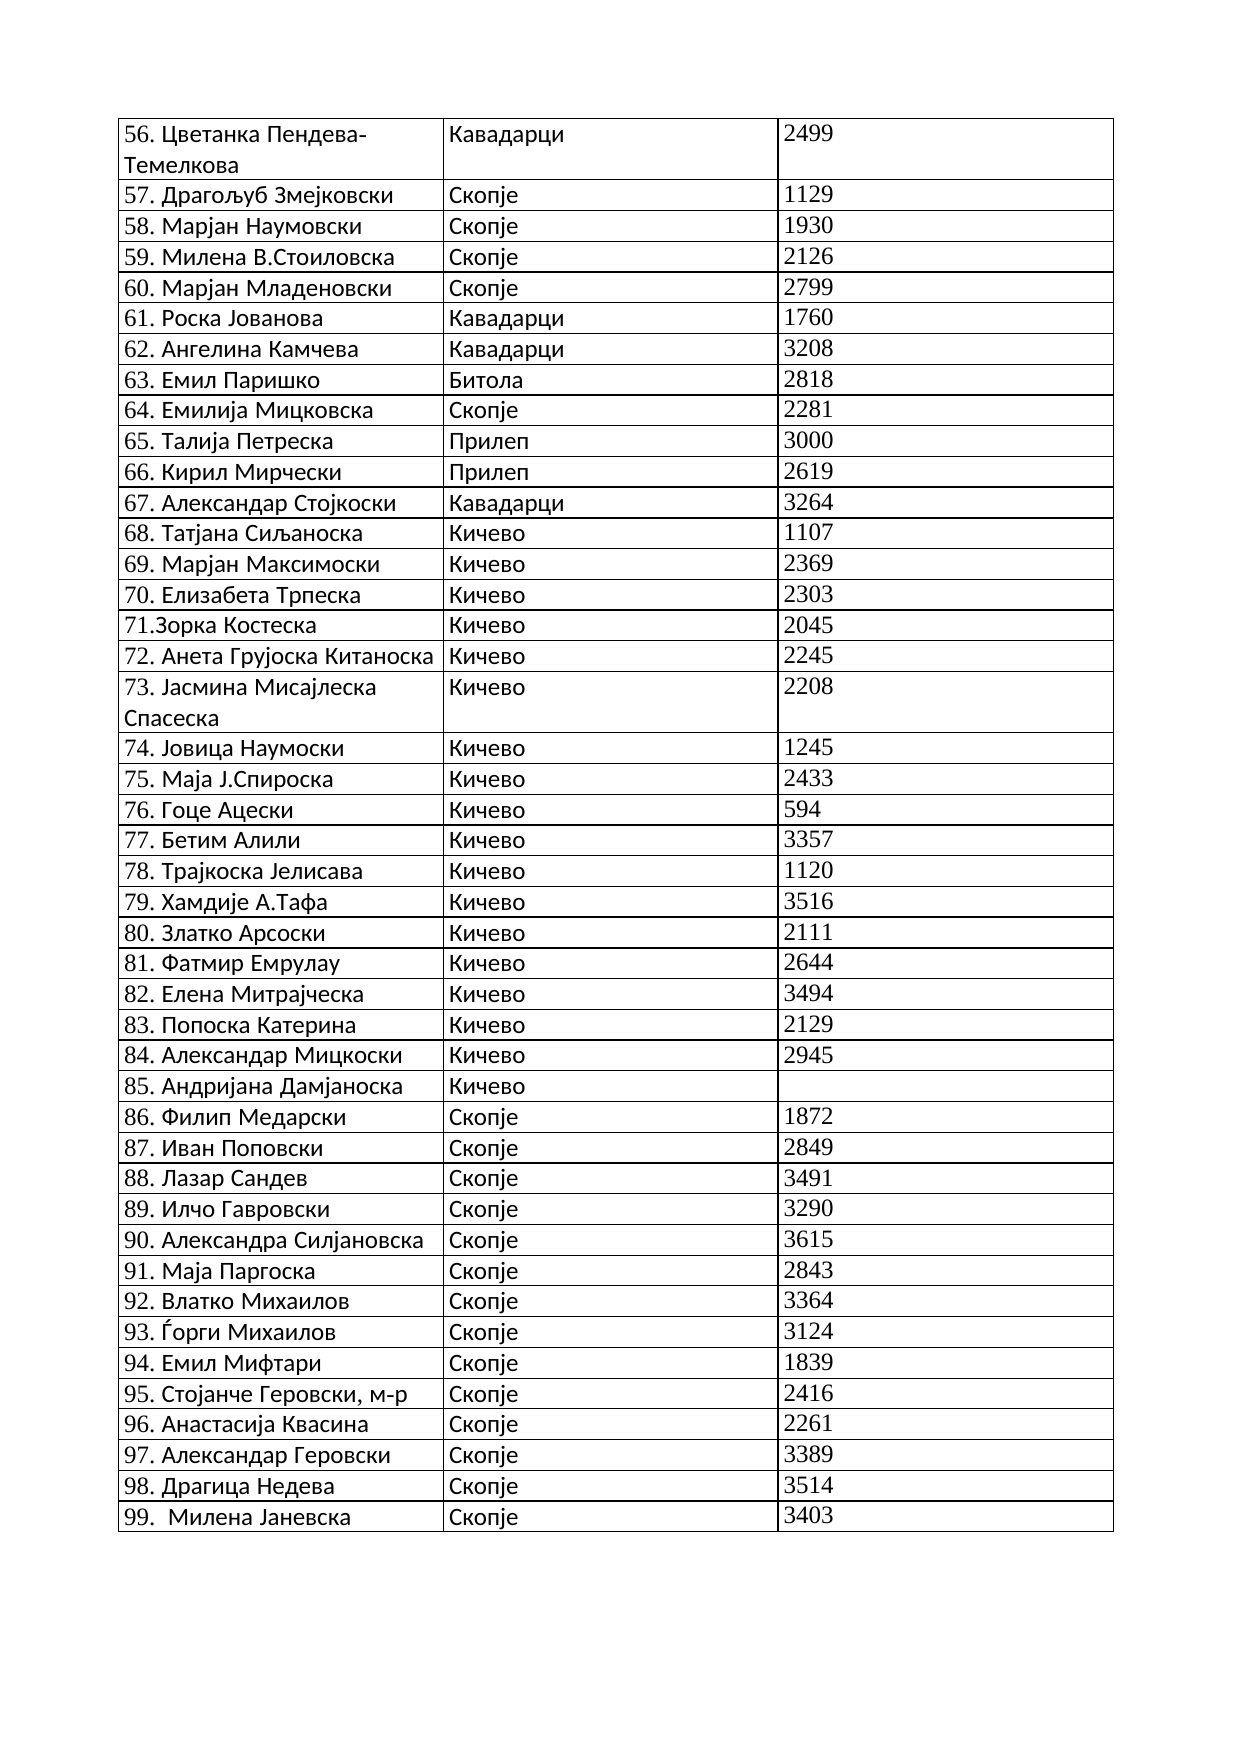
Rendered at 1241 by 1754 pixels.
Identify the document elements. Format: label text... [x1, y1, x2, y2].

table_cell Кичево [444, 856, 777, 886]
table_cell Кичево [444, 733, 777, 763]
table_cell 3494 [779, 979, 1113, 1009]
table_cell Скопје [444, 1225, 777, 1255]
table_cell Кичево [444, 1041, 777, 1070]
table_cell 75. Маја Ј.Спироска [119, 764, 443, 794]
table_cell 2499 [779, 119, 1113, 179]
table_cell Скопје [444, 1256, 777, 1285]
table_cell 66. Кирил Мирчески [119, 457, 443, 486]
table_cell 3514 [779, 1471, 1113, 1500]
table_cell 3491 [779, 1164, 1113, 1193]
table_cell 80. Златко Арсоски [119, 918, 443, 947]
table_cell Кавадарци [444, 334, 777, 364]
table_cell 90. Александра Силјановска [119, 1225, 443, 1255]
table_cell 594 [779, 795, 1113, 824]
table_cell 64. Емилија Мицковска [119, 396, 443, 425]
table_cell 67. Александар Стојкоски [119, 488, 443, 517]
table_cell 3364 [779, 1286, 1113, 1316]
table_cell 78. Трајкоска Јелисава [119, 856, 443, 886]
table_cell 71.Зорка Костеска [119, 611, 443, 640]
table_cell 94. Емил Мифтари [119, 1348, 443, 1378]
table_cell 93. Ѓорги Михаилов [119, 1317, 443, 1347]
table_cell 68. Татјана Сиљаноска [119, 519, 443, 548]
table_cell 91. Маја Паргоска [119, 1256, 443, 1285]
table_cell 62. Ангелина Камчева [119, 334, 443, 364]
table_cell 2818 [779, 365, 1113, 394]
table_cell 99. Милена Јаневска [119, 1502, 443, 1531]
table_cell 2416 [779, 1379, 1113, 1408]
table_cell Кавадарци [444, 488, 777, 517]
table_cell Битола [444, 365, 777, 394]
table_cell 72. Анета Грујоска Китаноска [119, 641, 443, 671]
table_cell 96. Анастасија Квасина [119, 1409, 443, 1439]
table_cell 2945 [779, 1041, 1113, 1070]
table_cell 83. Попоска Катерина [119, 1010, 443, 1039]
table_cell 70. Елизабета Трпеска [119, 580, 443, 609]
table_cell Кичево [444, 918, 777, 947]
table_cell Скопје [444, 211, 777, 241]
table_cell Кичево [444, 1010, 777, 1039]
table_cell 1129 [779, 180, 1113, 210]
table_cell Скопје [444, 180, 777, 210]
table_cell 60. Марјан Младеновски [119, 273, 443, 302]
table_cell 2799 [779, 273, 1113, 302]
table_cell 65. Талија Петреска [119, 426, 443, 456]
table_cell 2843 [779, 1256, 1113, 1285]
table_cell 58. Марјан Наумовски [119, 211, 443, 241]
table_cell Скопје [444, 1102, 777, 1132]
table_cell 1930 [779, 211, 1113, 241]
table_cell Кичево [444, 580, 777, 609]
table_cell 2126 [779, 242, 1113, 271]
table_cell Кавадарци [444, 303, 777, 333]
table_cell 79. Хамдије А.Тафа [119, 887, 443, 916]
table_cell Кичево [444, 887, 777, 916]
table_cell 3208 [779, 334, 1113, 364]
table_cell 1760 [779, 303, 1113, 333]
table_cell Скопје [444, 1317, 777, 1347]
table_cell Прилеп [444, 426, 777, 456]
table_cell 61. Роска Јованова [119, 303, 443, 333]
table_cell Кичево [444, 979, 777, 1009]
table_cell 2111 [779, 918, 1113, 947]
table_cell 2369 [779, 549, 1113, 579]
table_cell 86. Филип Медарски [119, 1102, 443, 1132]
table_cell 82. Елена Митрајческа [119, 979, 443, 1009]
table_cell Скопје [444, 1286, 777, 1316]
table_cell 2245 [779, 641, 1113, 671]
table_cell Кичево [444, 826, 777, 855]
table_cell Скопје [444, 1348, 777, 1378]
table_cell 3000 [779, 426, 1113, 456]
table_cell Кичево [444, 611, 777, 640]
table_cell 63. Емил Паришко [119, 365, 443, 394]
table_cell 56. Цветанка Пендева-Темелкова [119, 119, 443, 179]
table_cell 3516 [779, 887, 1113, 916]
table_cell Кичево [444, 764, 777, 794]
table_cell Скопје [444, 1379, 777, 1408]
table_cell 2644 [779, 949, 1113, 978]
table_cell 81. Фатмир Емрулау [119, 949, 443, 978]
table_cell Скопје [444, 1471, 777, 1500]
table_cell Кичево [444, 795, 777, 824]
table_cell Кичево [444, 549, 777, 579]
table_cell Скопје [444, 396, 777, 425]
table_cell 1120 [779, 856, 1113, 886]
table_cell 92. Влатко Михаилов [119, 1286, 443, 1316]
table_cell 1245 [779, 733, 1113, 763]
table_cell Скопје [444, 273, 777, 302]
table_cell 3264 [779, 488, 1113, 517]
table_cell 2129 [779, 1010, 1113, 1039]
table_cell Скопје [444, 1194, 777, 1224]
table_cell 1839 [779, 1348, 1113, 1378]
table_cell 73. Јасмина Мисајлеска Спасеска [119, 672, 443, 732]
table_cell 2045 [779, 611, 1113, 640]
table_cell Скопје [444, 1440, 777, 1470]
table_cell Скопје [444, 242, 777, 271]
table_cell 2261 [779, 1409, 1113, 1439]
table_cell 87. Иван Поповски [119, 1133, 443, 1162]
table_cell 2849 [779, 1133, 1113, 1162]
table_cell 84. Александар Мицкоски [119, 1041, 443, 1070]
table_cell 74. Јовица Наумоски [119, 733, 443, 763]
table_cell Кичево [444, 672, 777, 732]
table_cell [779, 1071, 1113, 1101]
table_cell 3615 [779, 1225, 1113, 1255]
table_cell 1107 [779, 519, 1113, 548]
table_cell 57. Драгољуб Змејковски [119, 180, 443, 210]
table_cell 1872 [779, 1102, 1113, 1132]
table_cell 97. Александар Геровски [119, 1440, 443, 1470]
table_cell 2433 [779, 764, 1113, 794]
table_cell 2281 [779, 396, 1113, 425]
table_cell 3403 [779, 1502, 1113, 1531]
table_cell 98. Драгица Недева [119, 1471, 443, 1500]
table_cell 59. Милена В.Стоиловска [119, 242, 443, 271]
table_cell Скопје [444, 1409, 777, 1439]
table_cell Кичево [444, 641, 777, 671]
table_cell Кичево [444, 1071, 777, 1101]
table_cell 88. Лазар Сандев [119, 1164, 443, 1193]
table_cell 89. Илчо Гавровски [119, 1194, 443, 1224]
table_cell 3124 [779, 1317, 1113, 1347]
table_cell Кичево [444, 519, 777, 548]
table_cell Скопје [444, 1133, 777, 1162]
table_cell 76. Гоце Ацески [119, 795, 443, 824]
table_cell 95. Стојанче Геровски, м-р [119, 1379, 443, 1408]
table_cell 2619 [779, 457, 1113, 486]
table_cell Кавадарци [444, 119, 777, 179]
table_cell 2303 [779, 580, 1113, 609]
table_cell 85. Андријана Дамјаноска [119, 1071, 443, 1101]
table_cell Кичево [444, 949, 777, 978]
table_cell Прилеп [444, 457, 777, 486]
table_cell 3290 [779, 1194, 1113, 1224]
table_cell Скопје [444, 1502, 777, 1531]
table_cell 3357 [779, 826, 1113, 855]
table_cell 3389 [779, 1440, 1113, 1470]
table_cell 77. Бетим Алили [119, 826, 443, 855]
table_cell Скопје [444, 1164, 777, 1193]
table_cell 2208 [779, 672, 1113, 732]
table_cell 69. Марјан Максимоски [119, 549, 443, 579]
